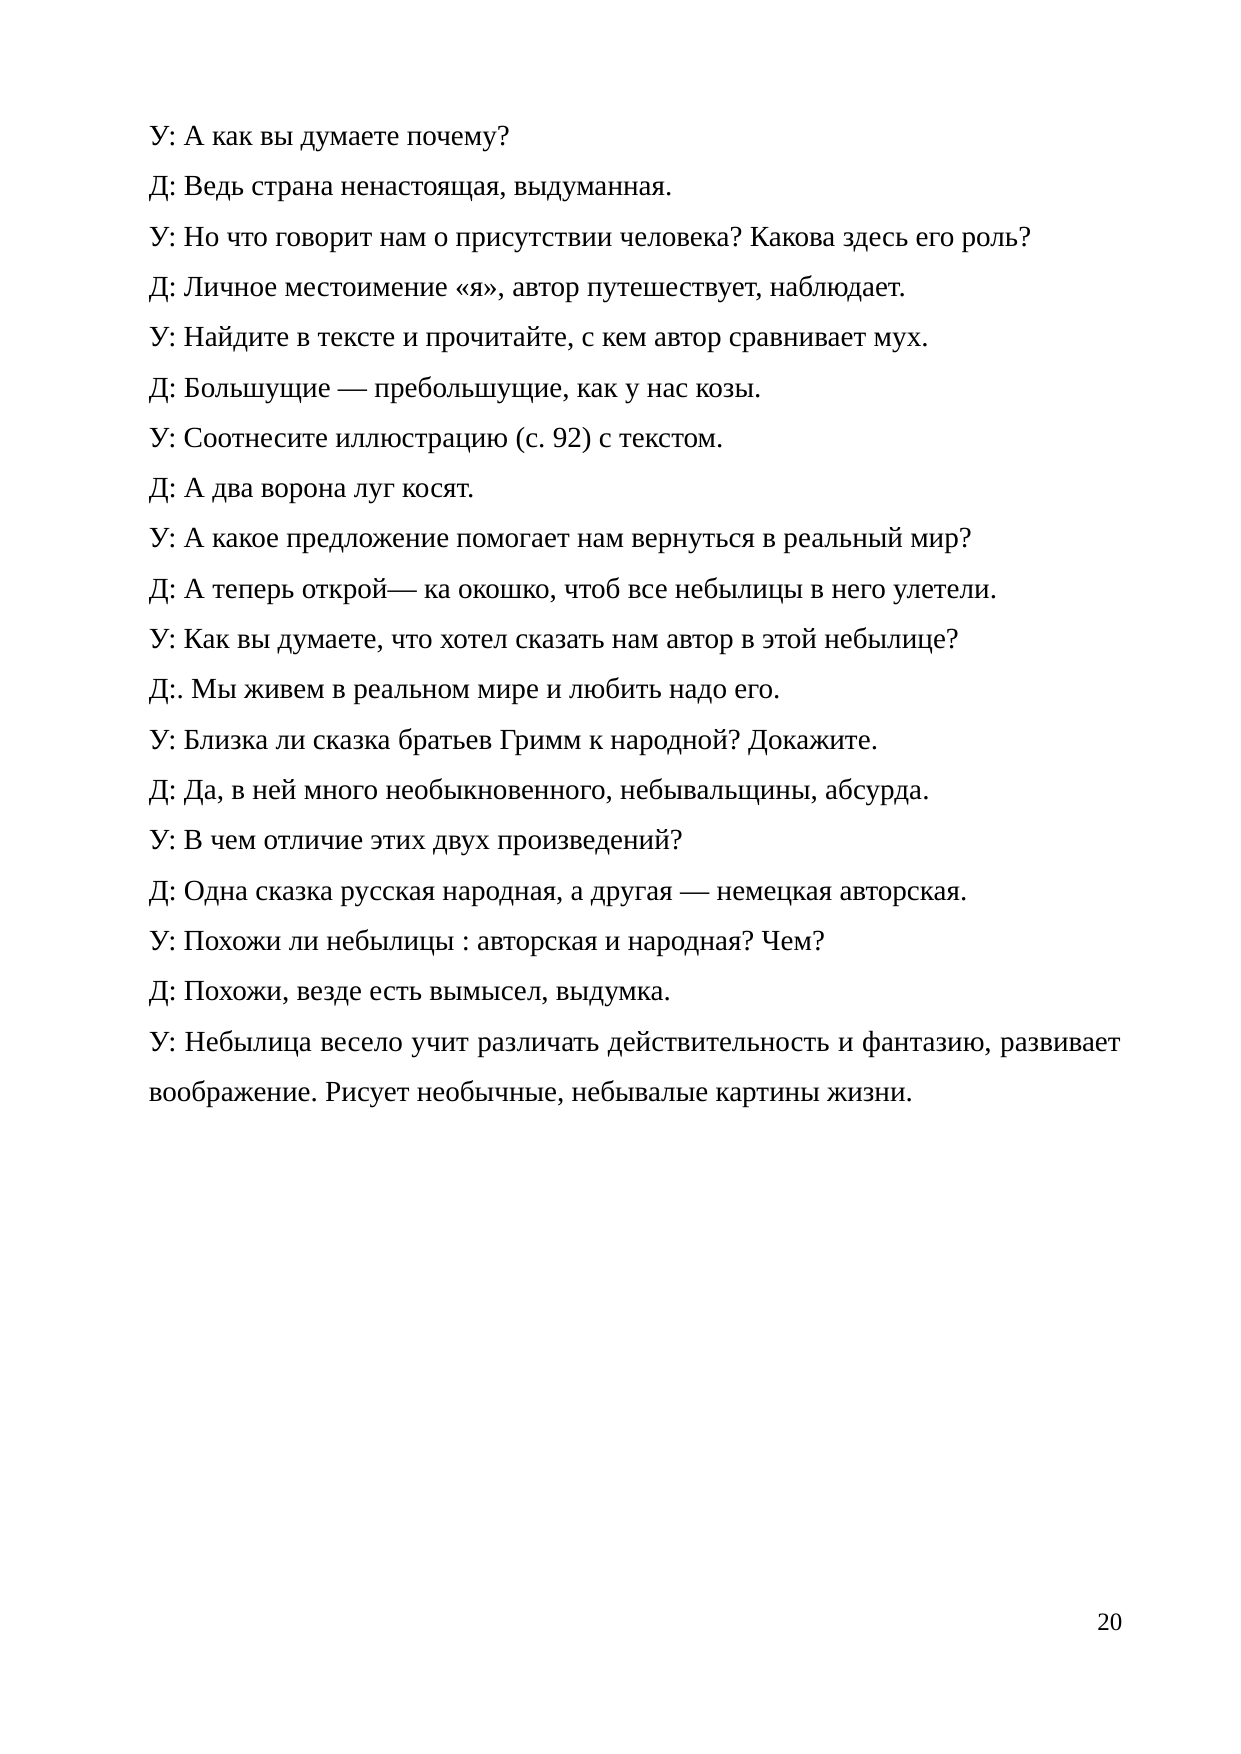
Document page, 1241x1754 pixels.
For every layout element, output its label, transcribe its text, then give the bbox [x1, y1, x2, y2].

text У: Но что говорит нам о присутствии человека? Какова здесь его роль? [148, 219, 1122, 252]
text Д:. Мы живем в реальном мире и любить надо его. [148, 672, 1122, 705]
text Д: Похожи, везде есть вымысел, выдумка. [148, 973, 1122, 1007]
text У: Небылица весело учит различать действительность и фантазию, развивает воображение. Рисует необычные, небывалые картины жизни. [148, 1024, 1122, 1108]
text Д: Одна сказка русская народная, а другая — немецкая авторская. [148, 873, 1122, 906]
text У: А какое предложение помогает нам вернуться в реальный мир? [148, 521, 1122, 554]
text У: В чем отличие этих двух произведений? [148, 822, 1122, 856]
text У: Близка ли сказка братьев Гримм к народной? Докажите. [148, 722, 1122, 755]
text Д: Да, в ней много необыкновенного, небывальщины, абсурда. [148, 772, 1122, 806]
text Д: Личное местоимение «я», автор путешествует, наблюдает. [148, 269, 1122, 303]
text У: А как вы думаете почему? [148, 118, 1122, 152]
text У: Похожи ли небылицы : авторская и народная? Чем? [148, 923, 1122, 957]
text Д: А теперь открой— ка окошко, чтоб все небылицы в него улетели. [148, 571, 1122, 604]
text Д: Ведь страна ненастоящая, выдуманная. [148, 168, 1122, 202]
text У: Соотнесите иллюстрацию (с. 92) с текстом. [148, 420, 1122, 453]
text Д: Большущие — пребольшущие, как у нас козы. [148, 370, 1122, 403]
text У: Найдите в тексте и прочитайте, с кем автор сравнивает мух. [148, 319, 1122, 353]
text Д: А два ворона луг косят. [148, 470, 1122, 504]
text У: Как вы думаете, что хотел сказать нам автор в этой небылице? [148, 621, 1122, 655]
